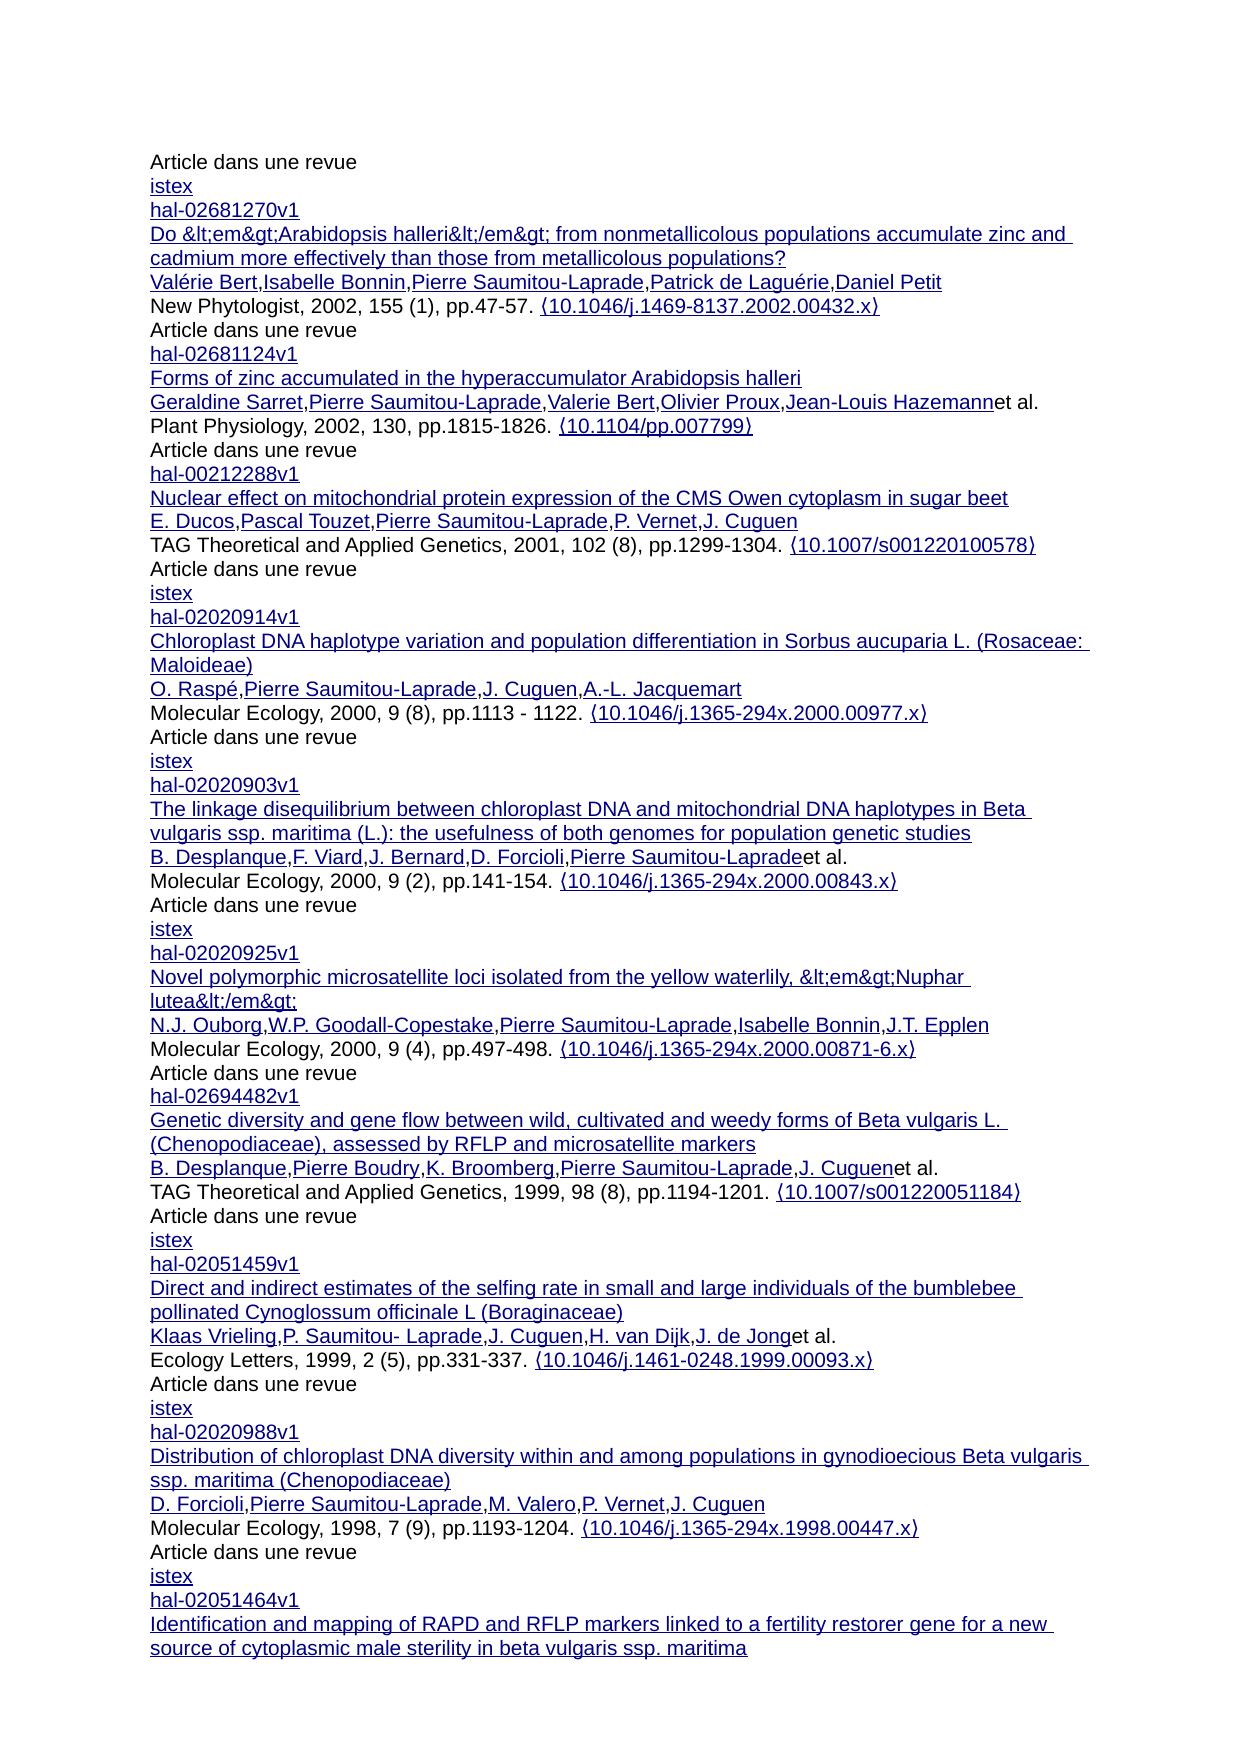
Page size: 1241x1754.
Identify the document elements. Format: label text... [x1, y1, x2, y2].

table_cell Maloideae) O. Raspé,Pierre Saumitou-Laprade,J. Cuguen,A.-L. Jacquemart Molecular Ecology, 2000, 9 (8), pp.1113 - 1122. ⟨10.1046/j.1365-294x.2000.00977.x⟩ Article dans une revue istex hal-02020903v1 [150, 651, 1090, 797]
table_cell Nuclear effect on mitochondrial protein expression of the CMS Owen cytoplasm in sugar beet E. Ducos,Pascal Touzet,Pierre Saumitou-Laprade,P. Vernet,J. Cuguen TAG Theoretical and Applied Genetics, 2001, 102 (8), pp.1299-1304. ⟨10.1007/s001220100578⟩ Article dans une revue istex hal-02020914v1 [150, 485, 1090, 629]
table_cell Direct and indirect estimates of the selfing rate in small and large individuals of the bumblebee pollinated Cynoglossum officinale L (Boraginaceae) Klaas Vrieling,P. Saumitou- Laprade,J. Cuguen,H. van Dijk,J. de Jonget al. Ecology Letters, 1999, 2 (5), pp.331-337. ⟨10.1046/j.1461-0248.1999.00093.x⟩ Article dans une revue istex hal-02020988v1 [150, 1276, 1090, 1444]
table_cell Forms of zinc accumulated in the hyperaccumulator Arabidopsis halleri Geraldine Sarret,Pierre Saumitou-Laprade,Valerie Bert,Olivier Proux,Jean-Louis Hazemannet al. Plant Physiology, 2002, 130, pp.1815-1826. ⟨10.1104/pp.007799⟩ Article dans une revue hal-00212288v1 [150, 366, 1090, 485]
table_cell The linkage disequilibrium between chloroplast DNA and mitochondrial DNA haplotypes in Beta vulgaris ssp. maritima (L.): the usefulness of both genomes for population genetic studies B. Desplanque,F. Viard,J. Bernard,D. Forcioli,Pierre Saumitou-Lapradeet al. Molecular Ecology, 2000, 9 (2), pp.141-154. ⟨10.1046/j.1365-294x.2000.00843.x⟩ Article dans une revue istex hal-02020925v1 [150, 797, 1090, 964]
table_cell Article dans une revue istex hal-02681270v1 [150, 150, 1090, 222]
table_cell Identification and mapping of RAPD and RFLP markers linked to a fertility restorer gene for a new source of cytoplasmic male sterility in beta vulgaris ssp. maritima [150, 1611, 1090, 1659]
table_cell Genetic diversity and gene flow between wild, cultivated and weedy forms of Beta vulgaris L. (Chenopodiaceae), assessed by RFLP and microsatellite markers B. Desplanque,Pierre Boudry,K. Broomberg,Pierre Saumitou-Laprade,J. Cuguenet al. TAG Theoretical and Applied Genetics, 1999, 98 (8), pp.1194-1201. ⟨10.1007/s001220051184⟩ Article dans une revue istex hal-02051459v1 [150, 1108, 1090, 1276]
table_cell Novel polymorphic microsatellite loci isolated from the yellow waterlily, &lt;em&gt;Nuphar lutea&lt;/em&gt; N.J. Ouborg,W.P. Goodall-Copestake,Pierre Saumitou-Laprade,Isabelle Bonnin,J.T. Epplen Molecular Ecology, 2000, 9 (4), pp.497-498. ⟨10.1046/j.1365-294x.2000.00871-6.x⟩ Article dans une revue hal-02694482v1 [150, 965, 1090, 1108]
table_cell Distribution of chloroplast DNA diversity within and among populations in gynodioecious Beta vulgaris ssp. maritima (Chenopodiaceae) D. Forcioli,Pierre Saumitou-Laprade,M. Valero,P. Vernet,J. Cuguen Molecular Ecology, 1998, 7 (9), pp.1193-1204. ⟨10.1046/j.1365-294x.1998.00447.x⟩ Article dans une revue istex hal-02051464v1 [150, 1444, 1090, 1611]
table_cell Do &lt;em&gt;Arabidopsis halleri&lt;/em&gt; from nonmetallicolous populations accumulate zinc and cadmium more effectively than those from metallicolous populations? Valérie Bert,Isabelle Bonnin,Pierre Saumitou-Laprade,Patrick de Laguérie,Daniel Petit New Phytologist, 2002, 155 (1), pp.47-57. ⟨10.1046/j.1469-8137.2002.00432.x⟩ Article dans une revue hal-02681124v1 [150, 222, 1090, 366]
table_cell Chloroplast DNA haplotype variation and population differentiation in Sorbus aucuparia L. (Rosaceae: [150, 629, 1090, 650]
